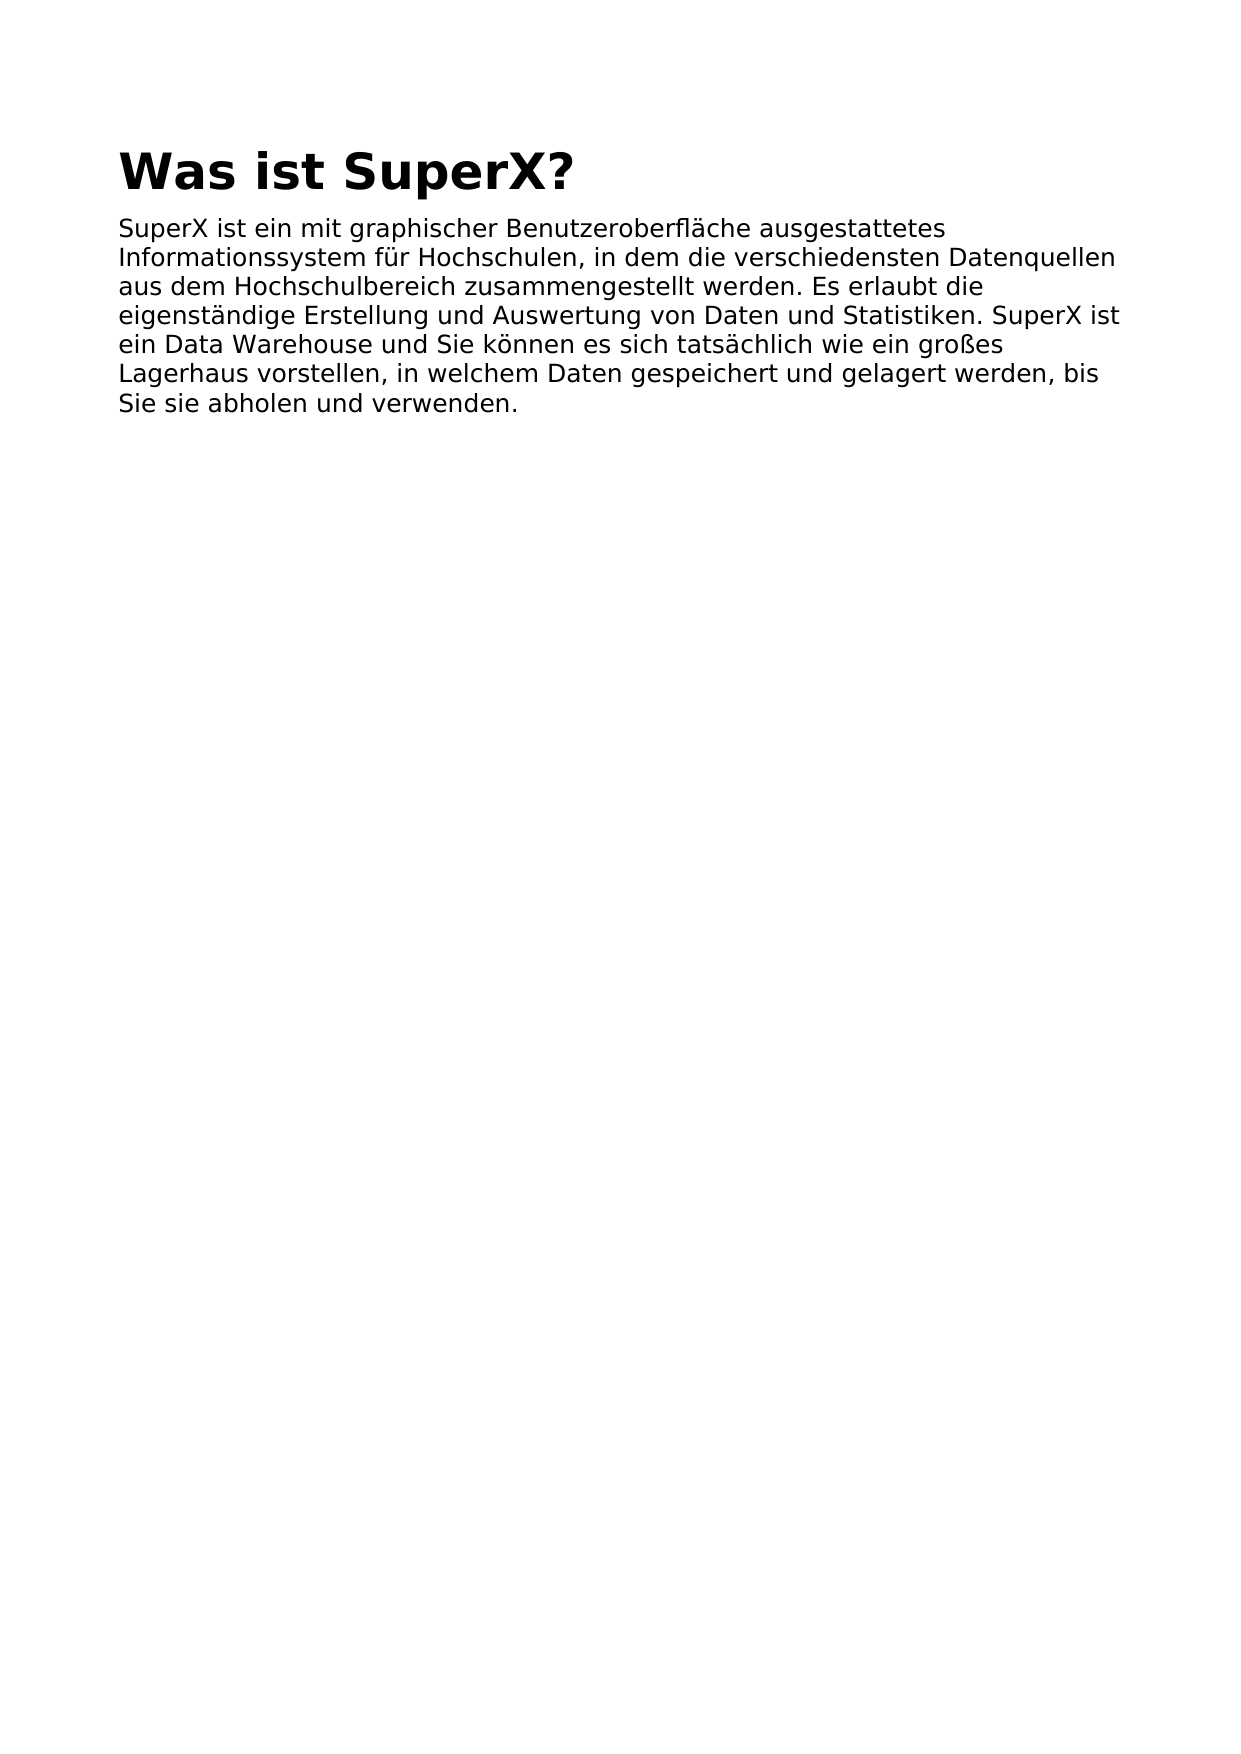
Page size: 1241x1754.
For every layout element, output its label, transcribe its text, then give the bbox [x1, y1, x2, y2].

subtitle Was ist SuperX? [118, 143, 1122, 201]
text SuperX ist ein mit graphischer Benutzeroberfläche ausgestattetes Informationssystem für Hochschulen, in dem die verschiedensten Datenquellen aus dem Hochschulbereich zusammengestellt werden. Es erlaubt die eigenständige Erstellung und Auswertung von Daten und Statistiken. SuperX ist ein Data Warehouse und Sie können es sich tatsächlich wie ein großes Lagerhaus vorstellen, in welchem Daten gespeichert und gelagert werden, bis Sie sie abholen und verwenden. [118, 214, 1122, 418]
